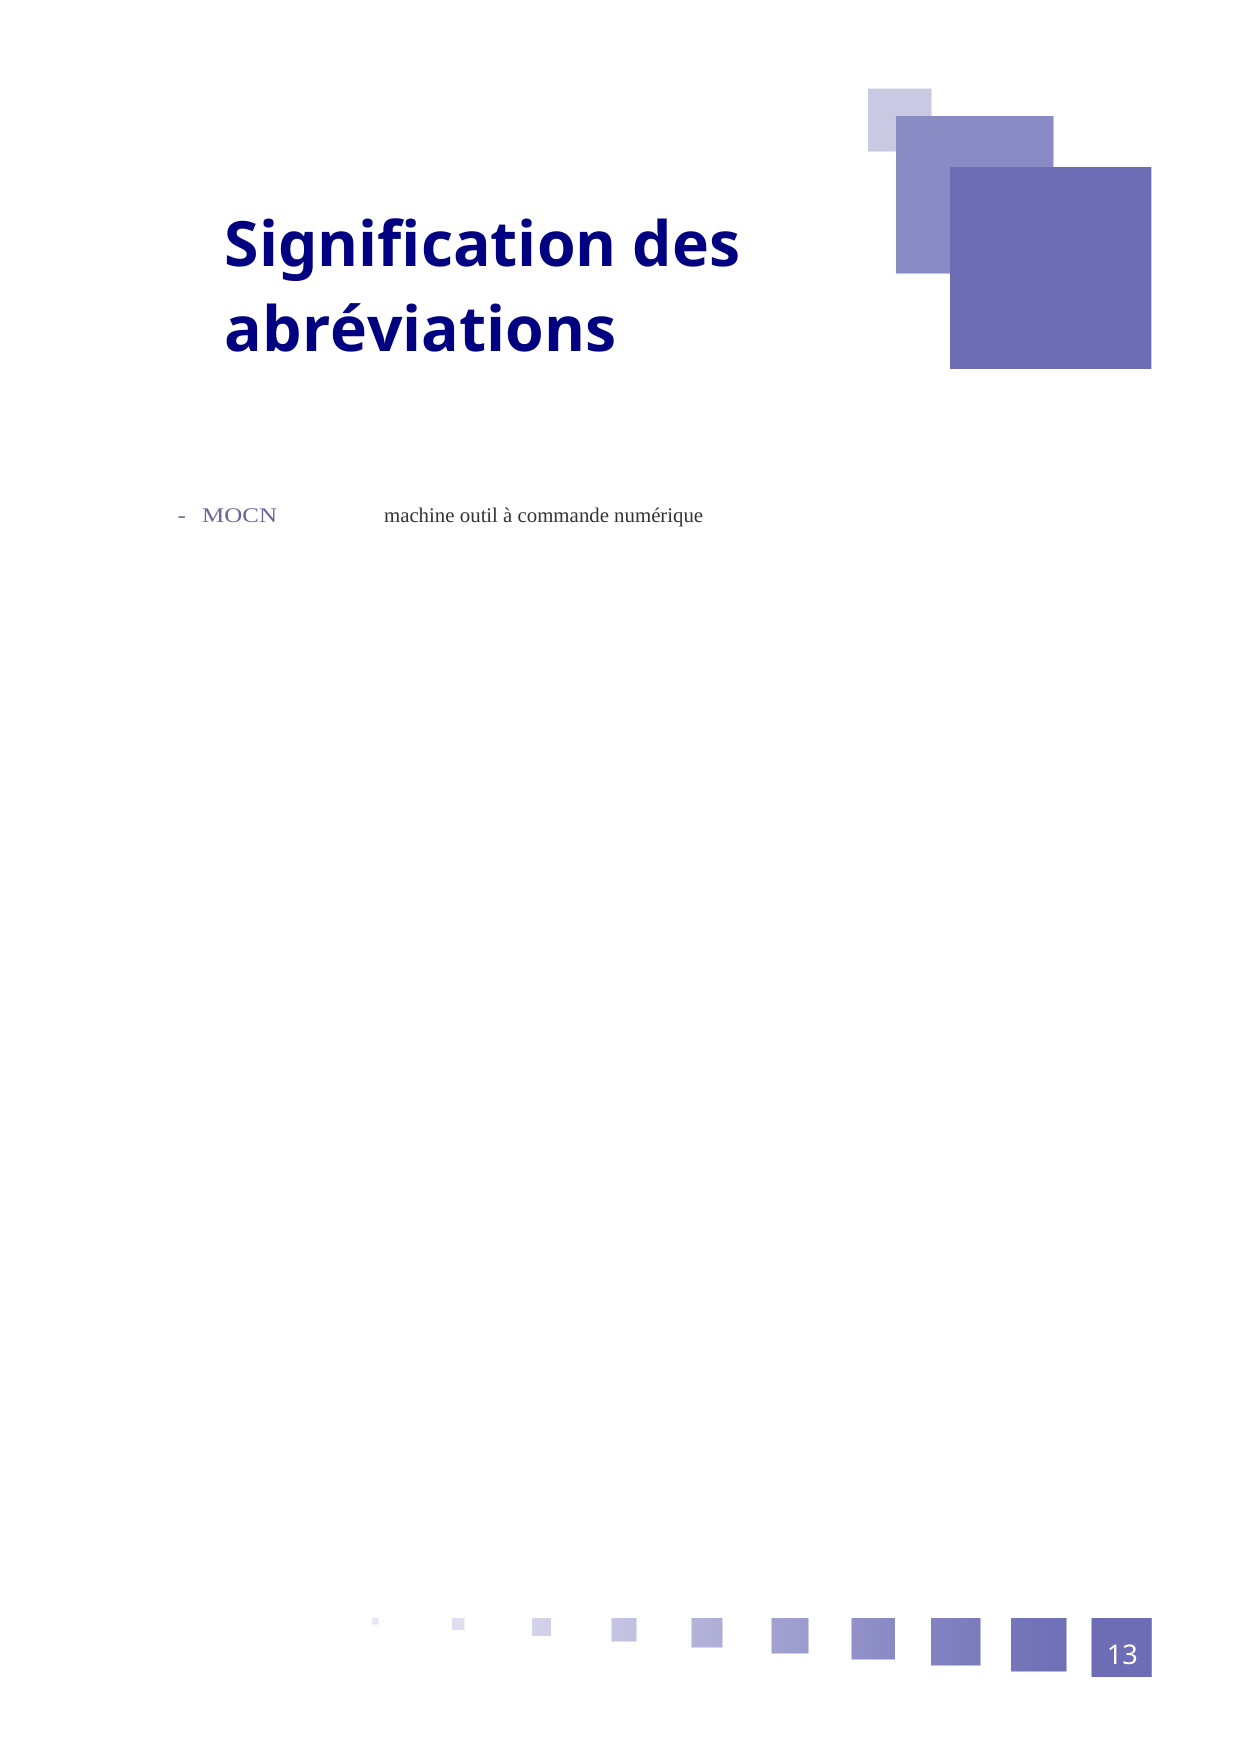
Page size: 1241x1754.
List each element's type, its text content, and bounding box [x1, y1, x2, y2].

title Signification des abréviations [224, 199, 868, 369]
text - MOCN machine outil à commande numérique [177, 504, 1152, 527]
picture [351, 88, 1152, 504]
picture [351, 527, 1152, 889]
picture [177, 1618, 1152, 1677]
